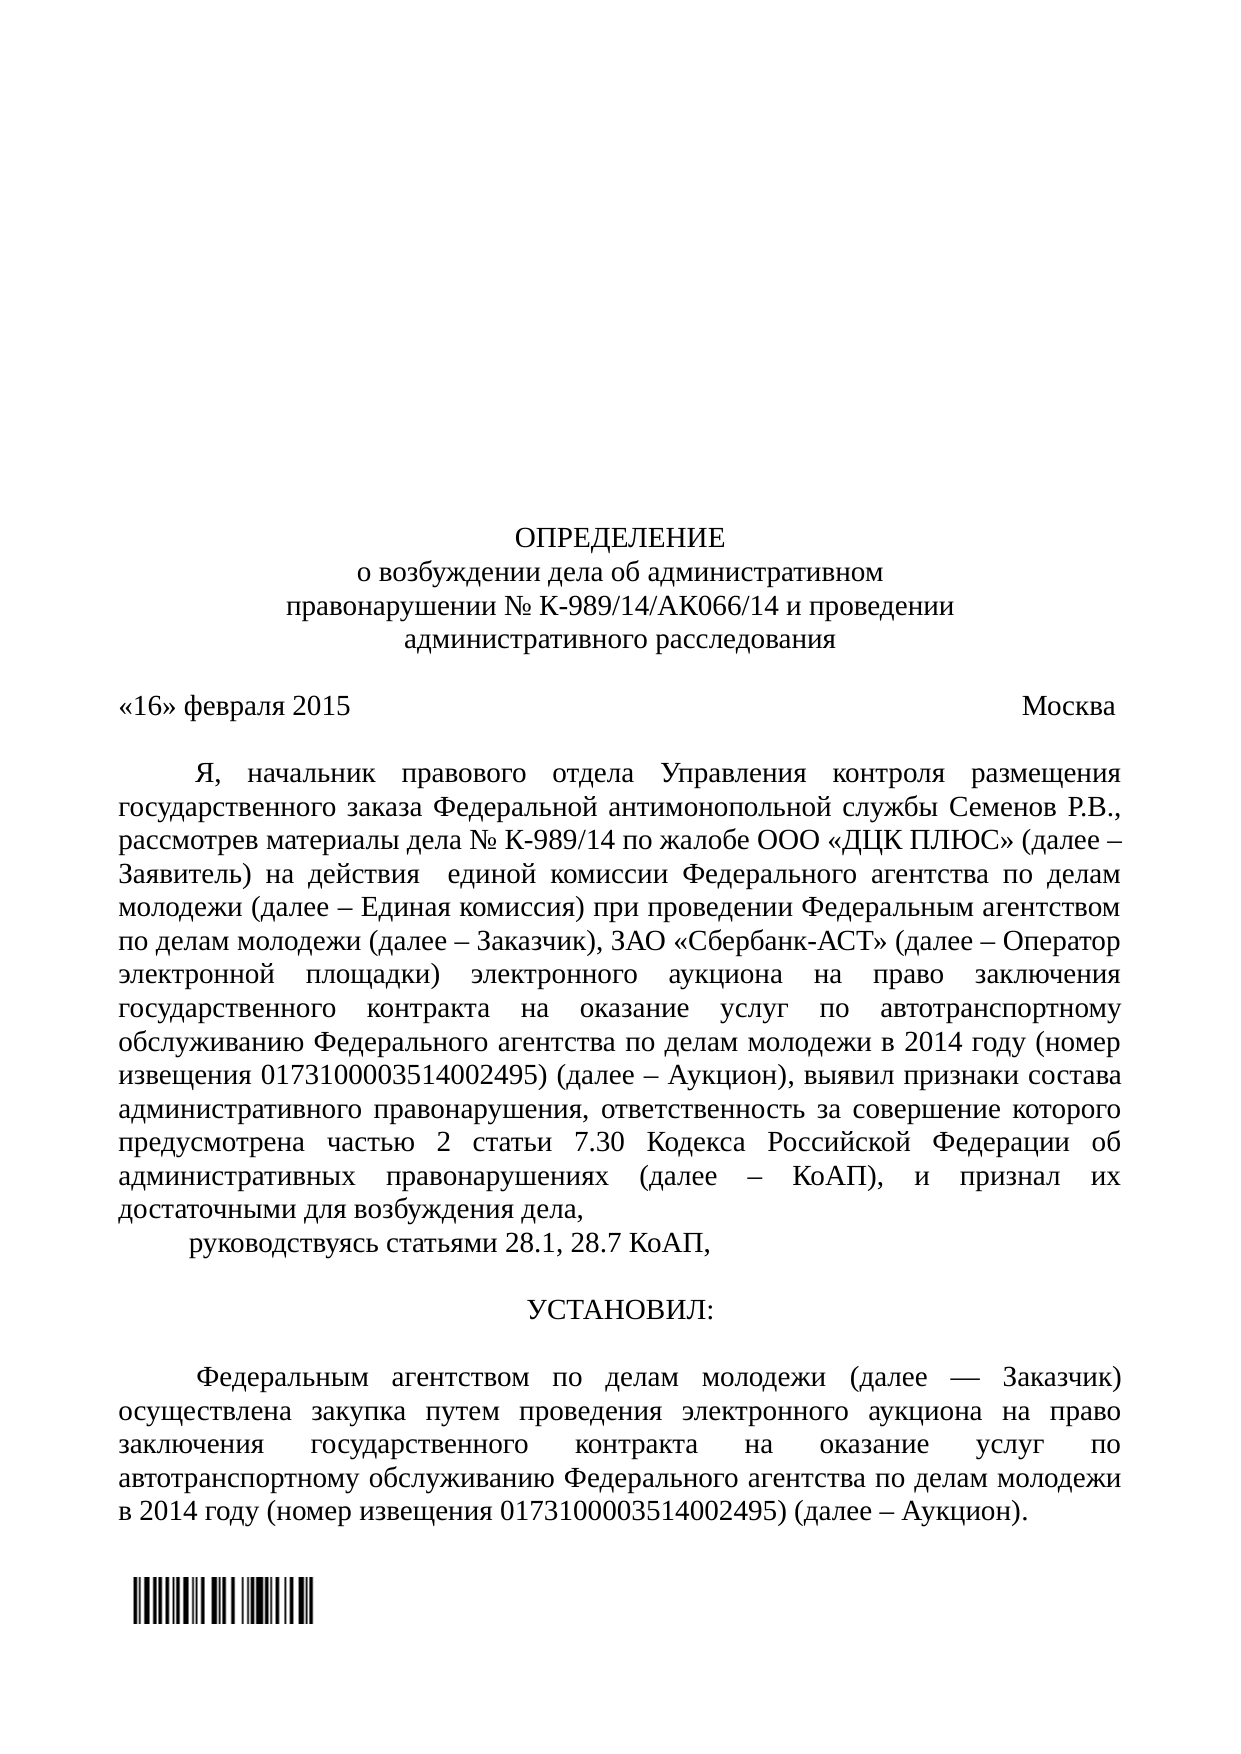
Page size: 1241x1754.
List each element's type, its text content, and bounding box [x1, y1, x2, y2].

text Федеральным агентством по делам молодежи (далее — Заказчик) осуществлена закупка путем проведения электронного аукциона на право заключения государственного контракта на оказание услуг по автотранспортному обслуживанию Федерального агентства по делам молодежи в 2014 году (номер извещения 0173100003514002495) (далее – Аукцион). [118, 1359, 1122, 1527]
text руководствуясь статьями 28.1, 28.7 КоАП, [118, 1225, 1122, 1258]
text Я, начальник правового отдела Управления контроля размещения государственного заказа Федеральной антимонопольной службы Семенов Р.В., рассмотрев материалы дела № К-989/14 по жалобе ООО «ДЦК ПЛЮС» (далее – Заявитель) на действия единой комиссии Федерального агентства по делам молодежи (далее – Единая комиссия) при проведении Федеральным агентством по делам молодежи (далее – Заказчик), ЗАО «Сбербанк-АСТ» (далее – Оператор электронной площадки) электронного аукциона на право заключения государственного контракта на оказание услуг по автотранспортному обслуживанию Федерального агентства по делам молодежи в 2014 году (номер извещения 0173100003514002495) (далее – Аукцион), выявил признаки состава административного правонарушения, ответственность за совершение которого предусмотрена частью 2 статьи 7.30 Кодекса Российской Федерации об административных правонарушениях (далее – КоАП), и признал их достаточными для возбуждения дела, [118, 755, 1122, 1225]
text «16» февраля 2015 Москва [118, 688, 1122, 722]
text административного расследования [118, 621, 1122, 655]
text УСТАНОВИЛ: [118, 1292, 1122, 1326]
text ОПРЕДЕЛЕНИЕ [118, 521, 1122, 554]
text правонарушении № К-989/14/АК066/14 и проведении [118, 588, 1122, 621]
picture [118, 1577, 331, 1624]
text о возбуждении дела об административном [118, 554, 1122, 588]
